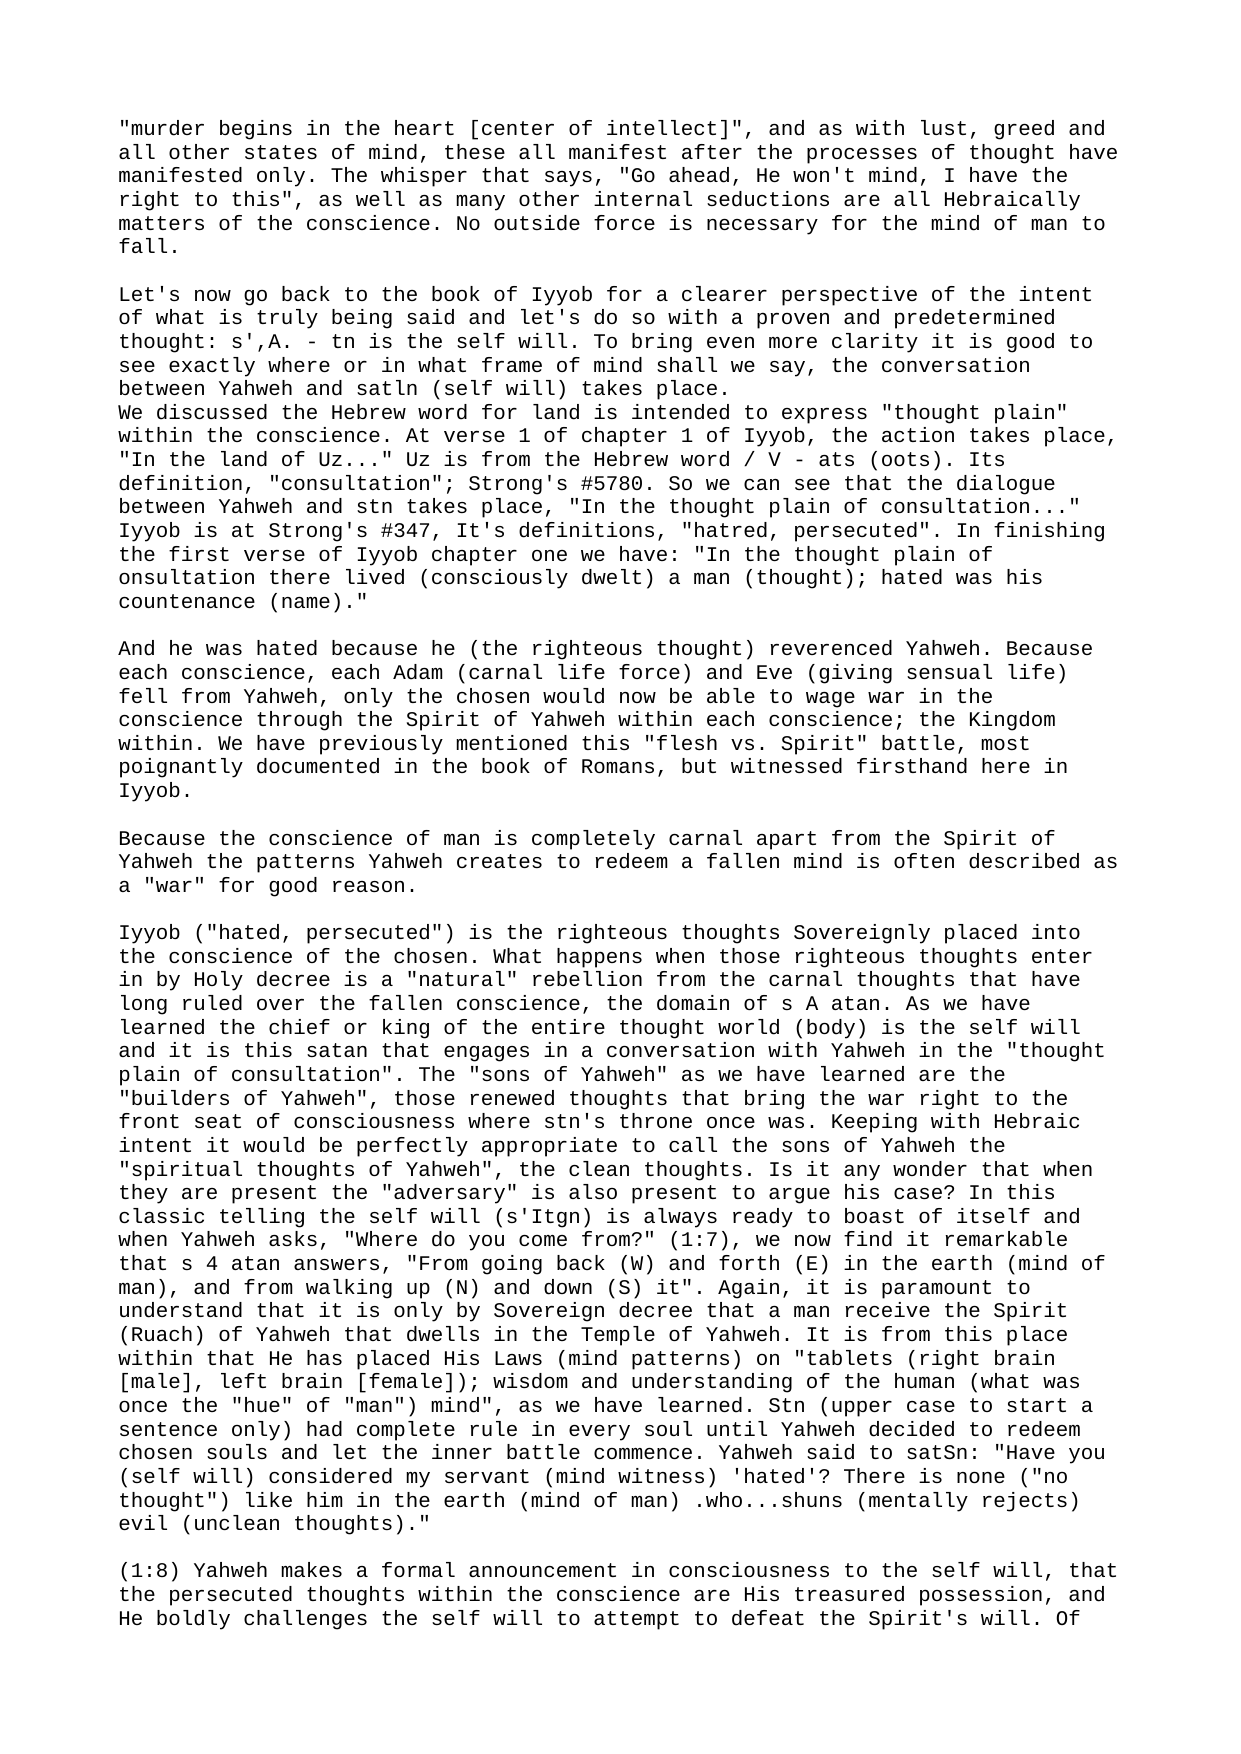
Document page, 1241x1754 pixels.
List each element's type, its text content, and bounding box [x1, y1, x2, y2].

text And he was hated because he (the righteous thought) reverenced Yahweh. Because each conscience, each Adam (carnal life force) and Eve (giving sensual life) fell from Yahweh, only the chosen would now be able to wage war in the [118, 638, 1122, 709]
text (1:8) Yahweh makes a formal announcement in consciousness to the self will, that the persecuted thoughts within the conscience are His treasured possession, and He boldly challenges the self will to attempt to defeat the Spirit's will. Of [118, 1561, 1122, 1631]
text sentence only) had complete rule in every soul until Yahweh decided to redeem chosen souls and let the inner battle commence. Yahweh said to satSn: "Have you (self will) considered my servant (mind witness) 'hated'? There is none ("no thought") like him in the earth (mind of man) .who...shuns (mentally rejects) evil (unclean thoughts)." [118, 1419, 1122, 1537]
text Because the conscience of man is completely carnal apart from the Spirit of Yahweh the patterns Yahweh creates to redeem a fallen mind is often described as a "war" for good reason. [118, 827, 1122, 898]
text We discussed the Hebrew word for land is intended to express "thought plain" within the conscience. At verse 1 of chapter 1 of Iyyob, the action takes place, "In the land of Uz..." Uz is from the Hebrew word / V - ats (oots). Its definition, "consultation"; Strong's #5780. So we can see that the dialogue between Yahweh and stn takes place, "In the thought plain of consultation..." Iyyob is at Strong's #347, It's definitions, "hatred, persecuted". In finishing the first verse of Iyyob chapter one we have: "In the thought plain of onsultation there lived (consciously dwelt) a man (thought); hated was his countenance (name)." [118, 402, 1122, 615]
text "murder begins in the heart [center of intellect]", and as with lust, greed and all other states of mind, these all manifest after the processes of thought have manifested only. The whisper that says, "Go ahead, He won't mind, I have the right to this", as well as many other internal seductions are all Hebraically matters of the conscience. No outside force is necessary for the mind of man to fall. [118, 118, 1122, 260]
text Iyyob ("hated, persecuted") is the righteous thoughts Sovereignly placed into the conscience of the chosen. What happens when those righteous thoughts enter in by Holy decree is a "natural" rebellion from the carnal thoughts that have long ruled over the fallen conscience, the domain of s A atan. As we have learned the chief or king of the entire thought world (body) is the self will and it is this satan that engages in a conversation with Yahweh in the "thought plain of consultation". The "sons of Yahweh" as we have learned are the "builders of Yahweh", those renewed thoughts that bring the war right to the front seat of consciousness where stn's throne once was. Keeping with Hebraic intent it would be perfectly appropriate to call the sons of Yahweh the "spiritual thoughts of Yahweh", the clean thoughts. Is it any wonder that when they are present the "adversary" is also present to argue his case? In this classic telling the self will (s'Itgn) is always ready to boast of itself and when Yahweh asks, "Where do you come from?" (1:7), we now find it remarkable that s 4 atan answers, "From going back (W) and forth (E) in the earth (mind of man), and from walking up (N) and down (S) it". Again, it is paramount to understand that it is only by Sovereign decree that a man receive the Spirit (Ruach) of Yahweh that dwells in the Temple of Yahweh. It is from this place within that He has placed His Laws (mind patterns) on "tablets (right brain [male], left brain [female]); wisdom and understanding of the human (what was once the "hue" of "man") mind", as we have learned. Stn (upper case to start a [118, 922, 1122, 1419]
text Let's now go back to the book of Iyyob for a clearer perspective of the intent of what is truly being said and let's do so with a proven and predetermined thought: s',A. - tn is the self will. To bring even more clarity it is good to see exactly where or in what frame of mind shall we say, the conversation between Yahweh and satln (self will) takes place. [118, 284, 1122, 402]
text conscience through the Spirit of Yahweh within each conscience; the Kingdom within. We have previously mentioned this "flesh vs. Spirit" battle, most poignantly documented in the book of Romans, but witnessed firsthand here in Iyyob. [118, 709, 1122, 804]
